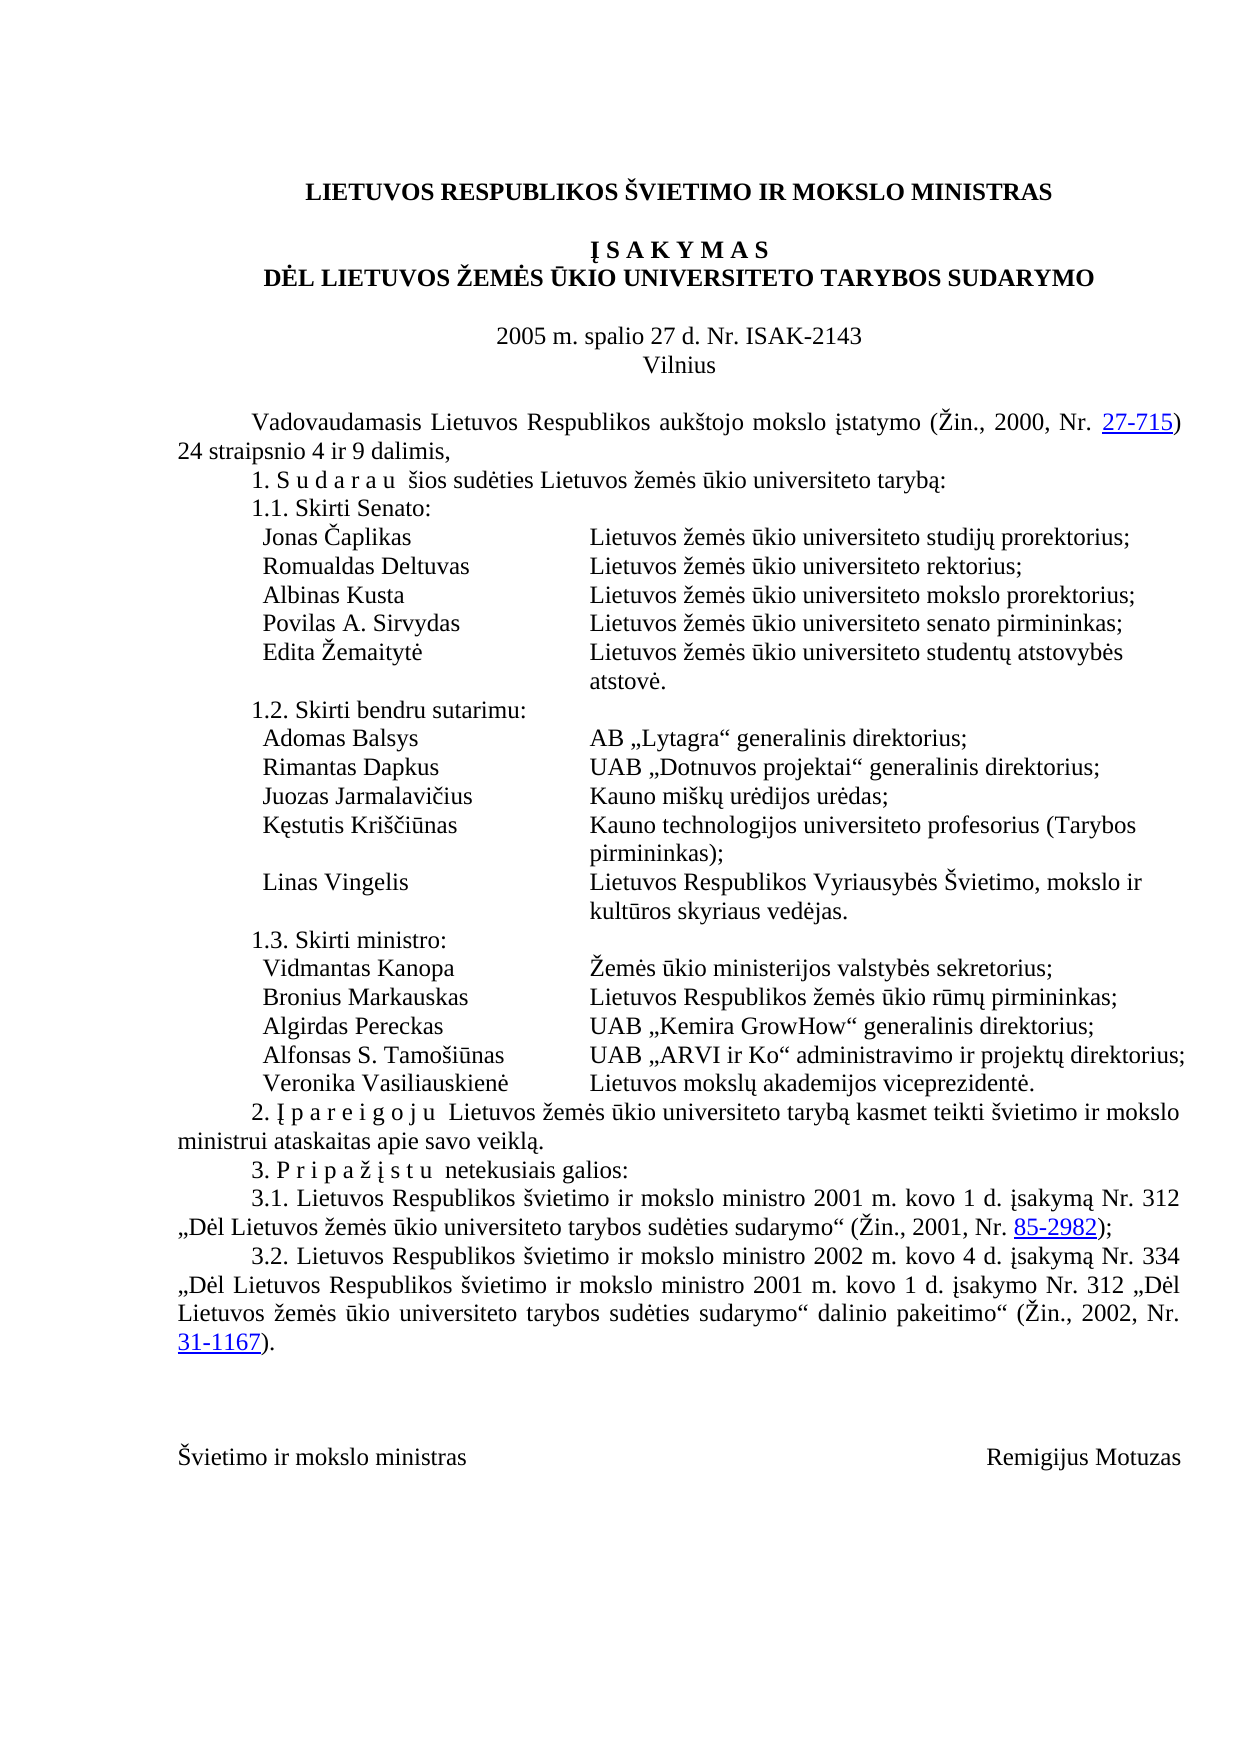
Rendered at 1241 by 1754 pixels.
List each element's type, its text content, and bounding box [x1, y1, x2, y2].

table_header Žemės ūkio ministerijos valstybės sekretorius; [578, 954, 1204, 982]
table_cell Lietuvos žemės ūkio universiteto studentų atstovybės atstovė. [578, 637, 1204, 695]
table_header AB „Lytagra“ generalinis direktorius; [578, 724, 1204, 752]
table_header Vidmantas Kanopa [177, 954, 578, 982]
table_cell Povilas A. Sirvydas [177, 609, 578, 637]
text 3. Pripažįstu netekusiais galios: [177, 1155, 1181, 1183]
table_cell Lietuvos žemės ūkio universiteto senato pirmininkas; [578, 609, 1204, 637]
text 1. Sudarau šios sudėties Lietuvos žemės ūkio universiteto tarybą: [177, 465, 1181, 493]
text 2. Įpareigoju Lietuvos žemės ūkio universiteto tarybą kasmet teikti švietimo ir mokslo ministrui ataskaitas apie savo veiklą. [177, 1097, 1181, 1155]
table_cell Edita Žemaitytė [177, 637, 578, 695]
table_cell UAB „Dotnuvos projektai“ generalinis direktorius; [578, 752, 1204, 781]
table_cell UAB „Kemira GrowHow“ generalinis direktorius; [578, 1011, 1204, 1040]
table_cell Lietuvos mokslų akademijos viceprezidentė. [578, 1069, 1204, 1097]
table_cell Rimantas Dapkus [177, 752, 578, 781]
text LIETUVOS RESPUBLIKOS ŠVIETIMO IR MOKSLO MINISTRAS [177, 177, 1181, 206]
table_cell Romualdas Deltuvas [177, 551, 578, 580]
text DĖL LIETUVOS ŽEMĖS ŪKIO UNIVERSITETO TARYBOS SUDARYMO [177, 263, 1181, 292]
table_cell Lietuvos Respublikos žemės ūkio rūmų pirmininkas; [578, 982, 1204, 1011]
table_cell Bronius Markauskas [177, 982, 578, 1011]
text 1.2. Skirti bendru sutarimu: [177, 695, 1181, 723]
table_header Jonas Čaplikas [177, 522, 578, 551]
table_header Lietuvos žemės ūkio universiteto studijų prorektorius; [578, 522, 1204, 551]
table_header Adomas Balsys [177, 724, 578, 752]
text Vilnius [177, 350, 1181, 378]
text 3.1. Lietuvos Respublikos švietimo ir mokslo ministro 2001 m. kovo 1 d. įsakymą Nr. 312 „Dėl Lietuvos žemės ūkio universiteto tarybos sudėties sudarymo“ (Žin., 2001, Nr. 85-2982); [177, 1183, 1181, 1241]
table_cell Veronika Vasiliauskienė [177, 1069, 578, 1097]
table_cell Kęstutis Kriščiūnas [177, 810, 578, 867]
table_cell Algirdas Pereckas [177, 1011, 578, 1040]
text Švietimo ir mokslo ministras Remigijus Motuzas [177, 1442, 1181, 1471]
text 1.1. Skirti Senato: [177, 493, 1181, 522]
table_cell Lietuvos Respublikos Vyriausybės Švietimo, mokslo ir kultūros skyriaus vedėjas. [578, 867, 1204, 925]
text Vadovaudamasis Lietuvos Respublikos aukštojo mokslo įstatymo (Žin., 2000, Nr. 27-715) 24 straipsnio 4 ir 9 dalimis, [177, 407, 1181, 465]
text Į S A K Y M A S [177, 235, 1181, 263]
table_cell UAB „ARVI ir Ko“ administravimo ir projektų direktorius; [578, 1040, 1204, 1068]
table_cell Kauno miškų urėdijos urėdas; [578, 781, 1204, 810]
table_cell Alfonsas S. Tamošiūnas [177, 1040, 578, 1068]
table_cell Kauno technologijos universiteto profesorius (Tarybos pirmininkas); [578, 810, 1204, 867]
table_cell Linas Vingelis [177, 867, 578, 925]
text 1.3. Skirti ministro: [177, 925, 1181, 953]
table_cell Lietuvos žemės ūkio universiteto mokslo prorektorius; [578, 580, 1204, 608]
table_cell Juozas Jarmalavičius [177, 781, 578, 810]
table_cell Lietuvos žemės ūkio universiteto rektorius; [578, 551, 1204, 580]
text 3.2. Lietuvos Respublikos švietimo ir mokslo ministro 2002 m. kovo 4 d. įsakymą Nr. 334 „Dėl Lietuvos Respublikos švietimo ir mokslo ministro 2001 m. kovo 1 d. įsakymo Nr. 312 „Dėl Lietuvos žemės ūkio universiteto tarybos sudėties sudarymo“ dalinio pakeitimo“ (Žin., 2002, Nr. 31-1167). [177, 1241, 1181, 1356]
table_cell Albinas Kusta [177, 580, 578, 608]
text 2005 m. spalio 27 d. Nr. ISAK-2143 [177, 321, 1181, 350]
